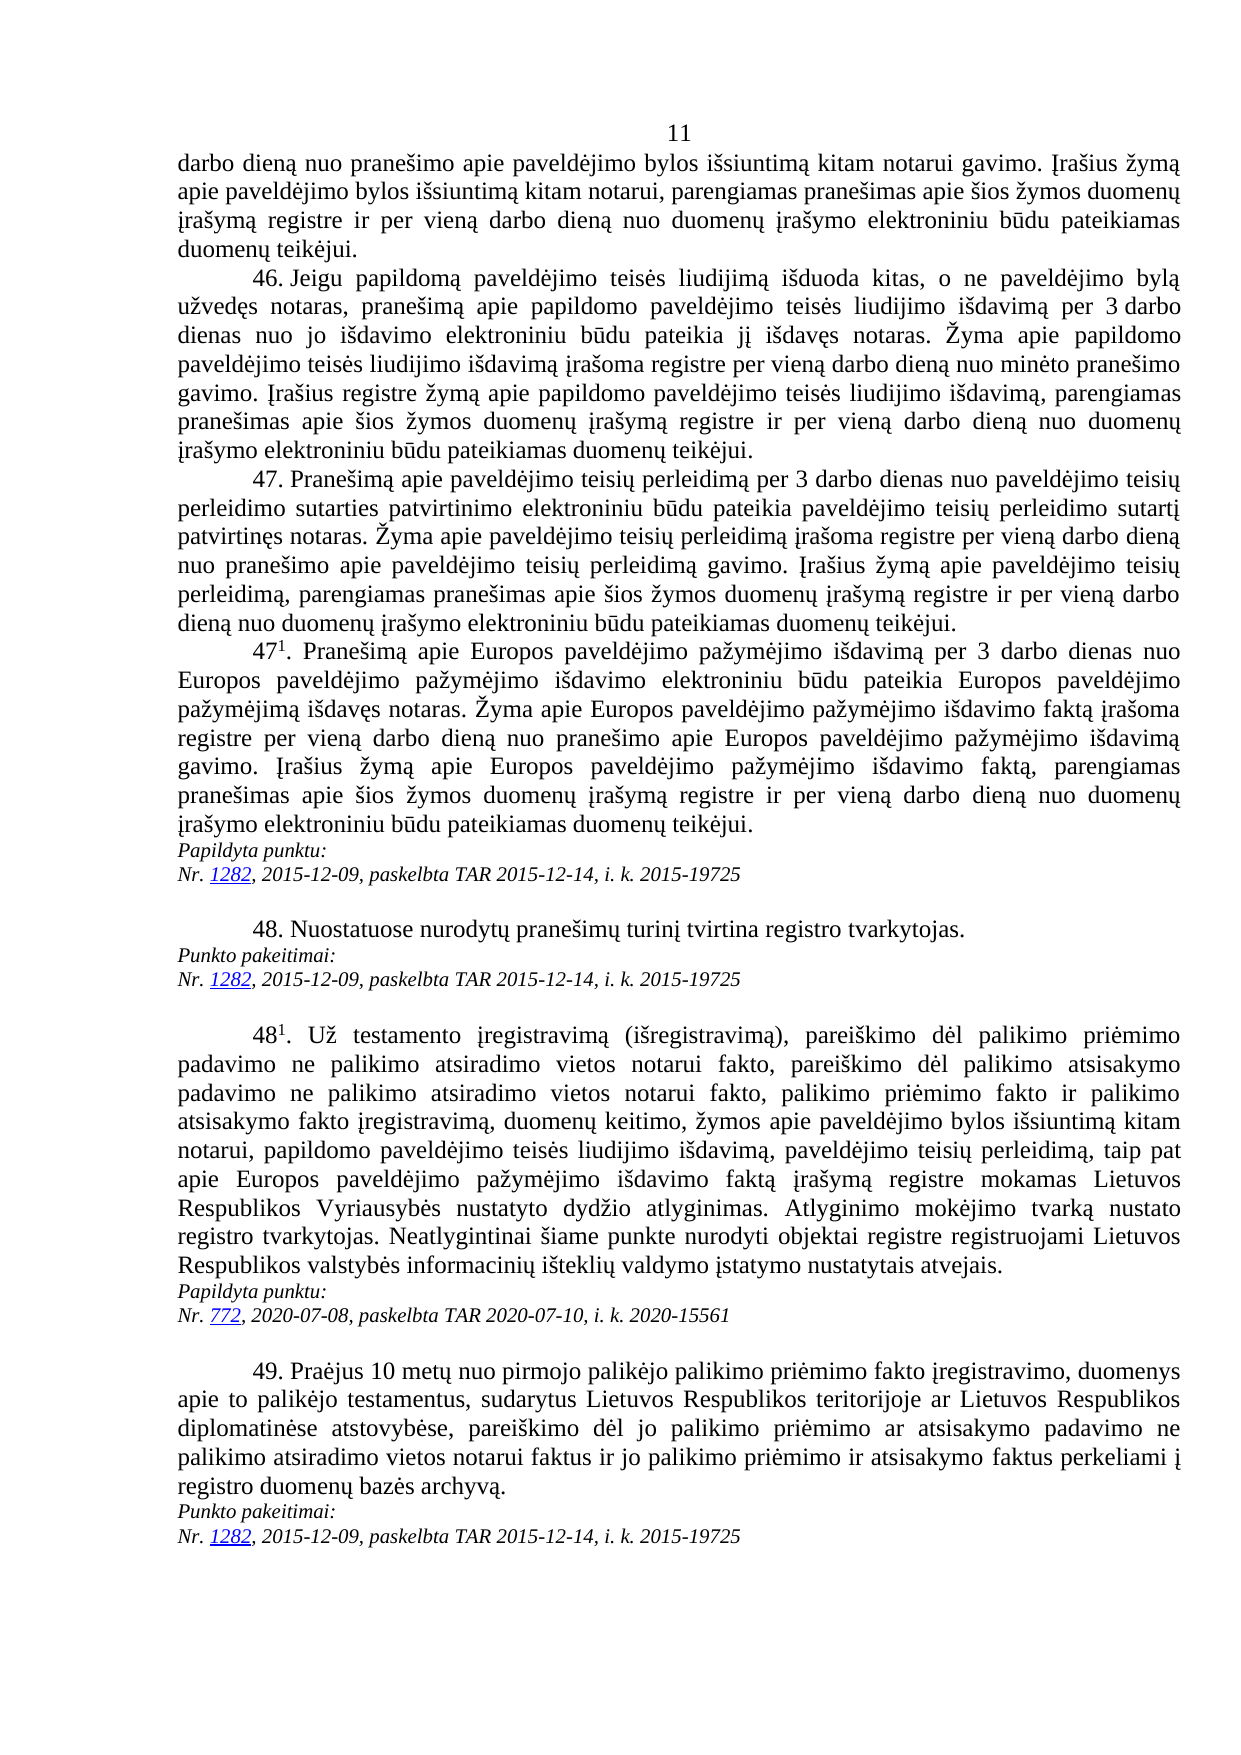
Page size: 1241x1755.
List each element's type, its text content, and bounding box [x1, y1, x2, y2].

text Punkto pakeitimai: [177, 1499, 1181, 1523]
text Papildyta punktu: [177, 838, 1181, 862]
text 46. Jeigu papildomą paveldėjimo teisės liudijimą išduoda kitas, o ne paveldėjimo bylą užvedęs notaras, pranešimą apie papildomo paveldėjimo teisės liudijimo išdavimą per 3 darbo dienas nuo jo išdavimo elektroniniu būdu pateikia jį išdavęs notaras. Žyma apie papildomo paveldėjimo teisės liudijimo išdavimą įrašoma registre per vieną darbo dieną nuo minėto pranešimo gavimo. Įrašius registre žymą apie papildomo paveldėjimo teisės liudijimo išdavimą, parengiamas pranešimas apie šios žymos duomenų įrašymą registre ir per vieną darbo dieną nuo duomenų įrašymo elektroniniu būdu pateikiamas duomenų teikėjui. [177, 263, 1181, 464]
text Papildyta punktu: [177, 1279, 1181, 1303]
text 49. Praėjus 10 metų nuo pirmojo palikėjo palikimo priėmimo fakto įregistravimo, duomenys apie to palikėjo testamentus, sudarytus Lietuvos Respublikos teritorijoje ar Lietuvos Respublikos diplomatinėse atstovybėse, pareiškimo dėl jo palikimo priėmimo ar atsisakymo padavimo ne palikimo atsiradimo vietos notarui faktus ir jo palikimo priėmimo ir atsisakymo faktus perkeliami į registro duomenų bazės archyvą. [177, 1356, 1181, 1499]
text 48. Nuostatuose nurodytų pranešimų turinį tvirtina registro tvarkytojas. [177, 914, 1181, 943]
text darbo dieną nuo pranešimo apie paveldėjimo bylos išsiuntimą kitam notarui gavimo. Įrašius žymą apie paveldėjimo bylos išsiuntimą kitam notarui, parengiamas pranešimas apie šios žymos duomenų įrašymą registre ir per vieną darbo dieną nuo duomenų įrašymo elektroniniu būdu pateikiamas duomenų teikėjui. [177, 148, 1181, 263]
text Nr. 772, 2020-07-08, paskelbta TAR 2020-07-10, i. k. 2020-15561 [177, 1303, 1181, 1327]
text Punkto pakeitimai: [177, 943, 1181, 967]
text 481. Už testamento įregistravimą (išregistravimą), pareiškimo dėl palikimo priėmimo padavimo ne palikimo atsiradimo vietos notarui fakto, pareiškimo dėl palikimo atsisakymo padavimo ne palikimo atsiradimo vietos notarui fakto, palikimo priėmimo fakto ir palikimo atsisakymo fakto įregistravimą, duomenų keitimo, žymos apie paveldėjimo bylos išsiuntimą kitam notarui, papildomo paveldėjimo teisės liudijimo išdavimą, paveldėjimo teisių perleidimą, taip pat apie Europos paveldėjimo pažymėjimo išdavimo faktą įrašymą registre mokamas Lietuvos Respublikos Vyriausybės nustatyto dydžio atlyginimas. Atlyginimo mokėjimo tvarką nustato registro tvarkytojas. Neatlygintinai šiame punkte nurodyti objektai registre registruojami Lietuvos Respublikos valstybės informacinių išteklių valdymo įstatymo nustatytais atvejais. [177, 1020, 1181, 1279]
text 471. Pranešimą apie Europos paveldėjimo pažymėjimo išdavimą per 3 darbo dienas nuo Europos paveldėjimo pažymėjimo išdavimo elektroniniu būdu pateikia Europos paveldėjimo pažymėjimą išdavęs notaras. Žyma apie Europos paveldėjimo pažymėjimo išdavimo faktą įrašoma registre per vieną darbo dieną nuo pranešimo apie Europos paveldėjimo pažymėjimo išdavimą gavimo. Įrašius žymą apie Europos paveldėjimo pažymėjimo išdavimo faktą, parengiamas pranešimas apie šios žymos duomenų įrašymą registre ir per vieną darbo dieną nuo duomenų įrašymo elektroniniu būdu pateikiamas duomenų teikėjui. [177, 636, 1181, 838]
text Nr. 1282, 2015-12-09, paskelbta TAR 2015-12-14, i. k. 2015-19725 [177, 967, 1181, 991]
text 47. Pranešimą apie paveldėjimo teisių perleidimą per 3 darbo dienas nuo paveldėjimo teisių perleidimo sutarties patvirtinimo elektroniniu būdu pateikia paveldėjimo teisių perleidimo sutartį patvirtinęs notaras. Žyma apie paveldėjimo teisių perleidimą įrašoma registre per vieną darbo dieną nuo pranešimo apie paveldėjimo teisių perleidimą gavimo. Įrašius žymą apie paveldėjimo teisių perleidimą, parengiamas pranešimas apie šios žymos duomenų įrašymą registre ir per vieną darbo dieną nuo duomenų įrašymo elektroniniu būdu pateikiamas duomenų teikėjui. [177, 464, 1181, 636]
text Nr. 1282, 2015-12-09, paskelbta TAR 2015-12-14, i. k. 2015-19725 [177, 862, 1181, 886]
text Nr. 1282, 2015-12-09, paskelbta TAR 2015-12-14, i. k. 2015-19725 [177, 1523, 1181, 1548]
